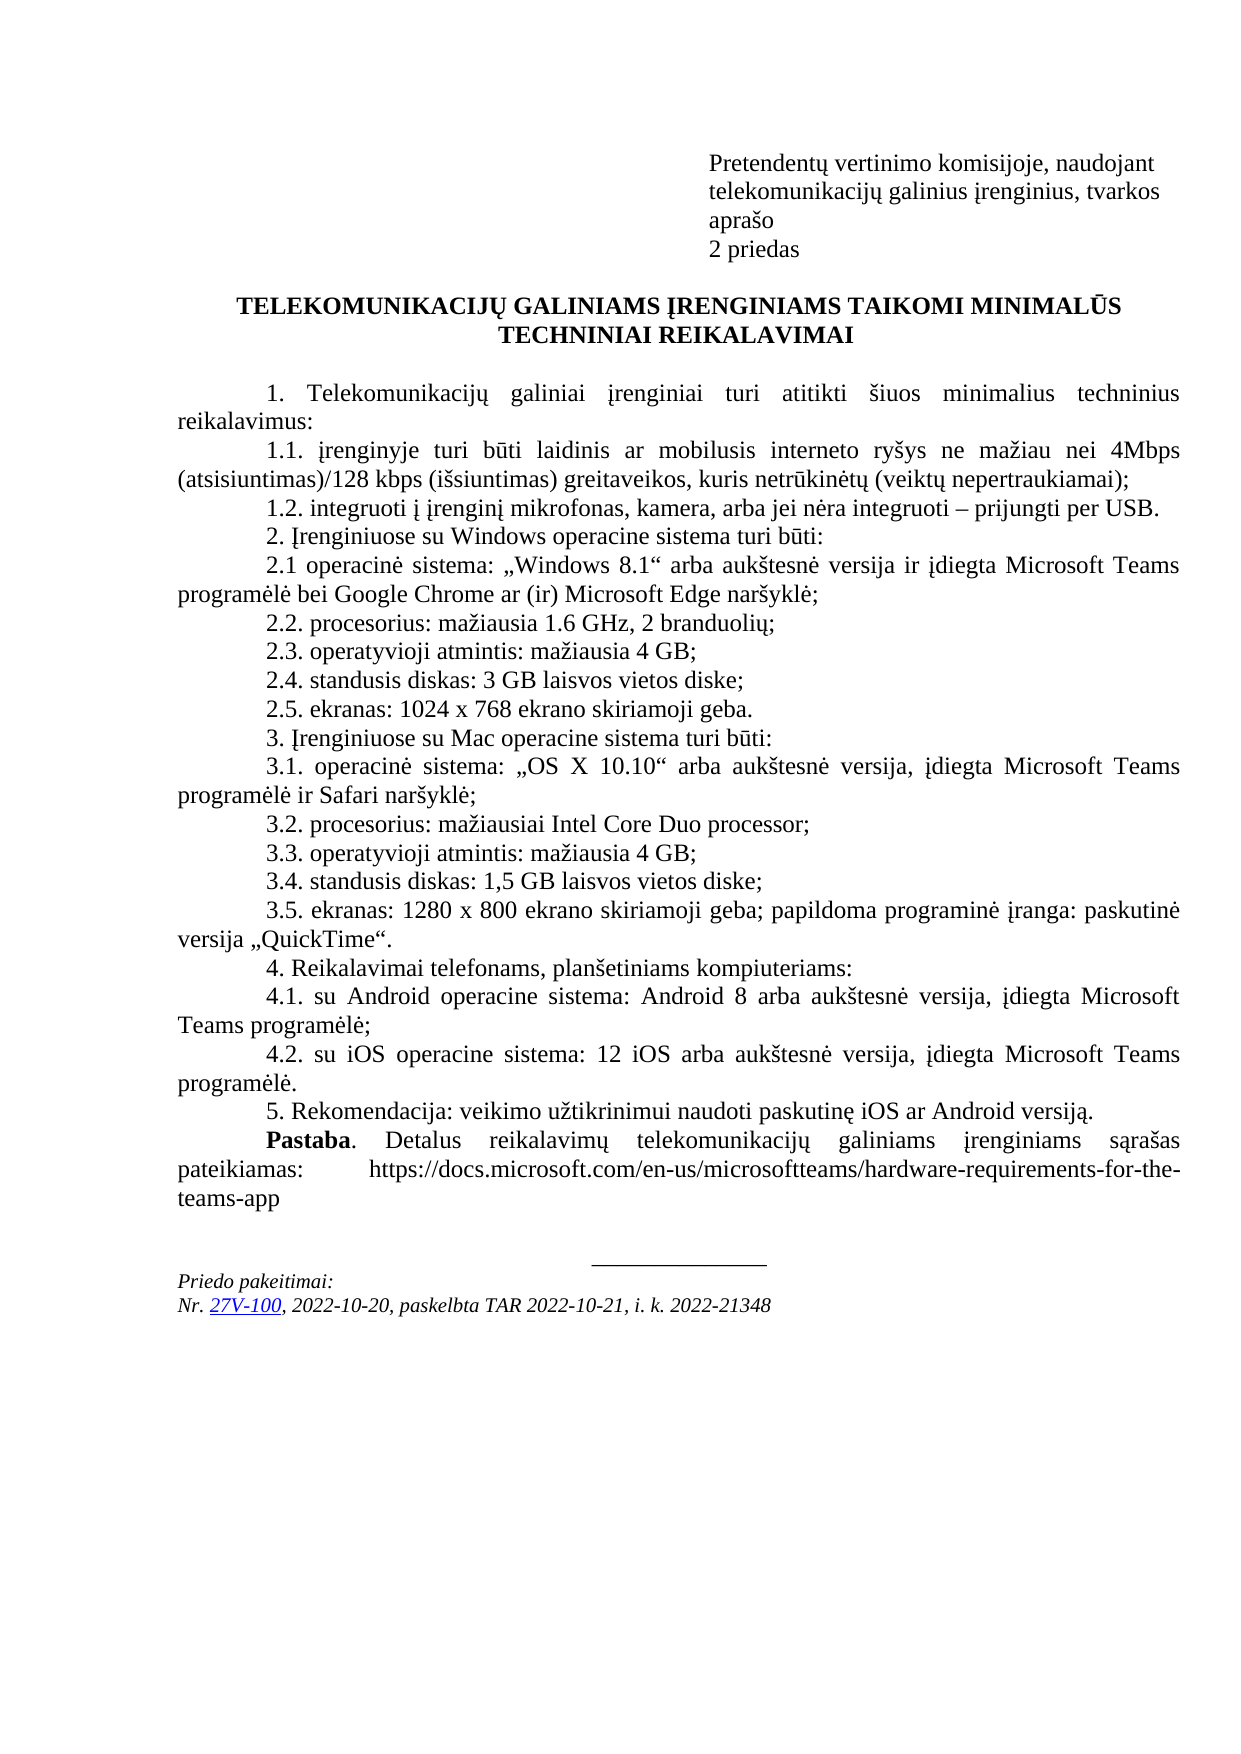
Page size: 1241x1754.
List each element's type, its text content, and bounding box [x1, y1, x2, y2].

text 4.2. su iOS operacine sistema: 12 iOS arba aukštesnė versija, įdiegta Microsoft Teams programėlė. [177, 1039, 1181, 1096]
text 4. Reikalavimai telefonams, planšetiniams kompiuteriams: [177, 953, 1181, 981]
text telekomunikacijų galinius įrenginius, tvarkos [709, 176, 1181, 205]
text 3.5. ekranas: 1280 x 800 ekrano skiriamoji geba; papildoma programinė įranga: paskutinė versija „QuickTime“. [177, 895, 1181, 953]
text 1.2. integruoti į įrenginį mikrofonas, kamera, arba jei nėra integruoti – prijungti per USB. [177, 493, 1181, 521]
text 3. Įrenginiuose su Mac operacine sistema turi būti: [177, 723, 1181, 751]
text 1.1. įrenginyje turi būti laidinis ar mobilusis interneto ryšys ne mažiau nei 4Mbps (atsisiuntimas)/128 kbps (išsiuntimas) greitaveikos, kuris netrūkinėtų (veiktų nepertraukiamai); [177, 435, 1181, 493]
text 3.1. operacinė sistema: „OS X 10.10“ arba aukštesnė versija, įdiegta Microsoft Teams programėlė ir Safari naršyklė; [177, 751, 1181, 809]
text 2.4. standusis diskas: 3 GB laisvos vietos diske; [177, 665, 1181, 694]
text 2. Įrenginiuose su Windows operacine sistema turi būti: [177, 521, 1181, 550]
text ______________ [177, 1240, 1181, 1269]
text 3.4. standusis diskas: 1,5 GB laisvos vietos diske; [177, 866, 1181, 895]
text 2 priedas [709, 234, 1181, 263]
text Nr. 27V-100, 2022-10-20, paskelbta TAR 2022-10-21, i. k. 2022-21348 [177, 1293, 1181, 1317]
text 3.3. operatyvioji atmintis: mažiausia 4 GB; [177, 838, 1181, 866]
text 2.2. procesorius: mažiausia 1.6 GHz, 2 branduolių; [177, 608, 1181, 636]
text 2.5. ekranas: 1024 x 768 ekrano skiriamoji geba. [177, 694, 1181, 723]
text Pretendentų vertinimo komisijoje, naudojant [709, 148, 1181, 176]
text 2.1 operacinė sistema: „Windows 8.1“ arba aukštesnė versija ir įdiegta Microsoft Teams programėlė bei Google Chrome ar (ir) Microsoft Edge naršyklė; [177, 550, 1181, 608]
text aprašo [709, 205, 1181, 234]
text 1. Telekomunikacijų galiniai įrenginiai turi atitikti šiuos minimalius techninius reikalavimus: [177, 378, 1181, 435]
text 3.2. procesorius: mažiausiai Intel Core Duo processor; [177, 809, 1181, 838]
text 2.3. operatyvioji atmintis: mažiausia 4 GB; [177, 636, 1181, 665]
text 4.1. su Android operacine sistema: Android 8 arba aukštesnė versija, įdiegta Microsoft Teams programėlė; [177, 981, 1181, 1039]
text Priedo pakeitimai: [177, 1269, 1181, 1293]
text 5. Rekomendacija: veikimo užtikrinimui naudoti paskutinę iOS ar Android versiją. [177, 1096, 1181, 1125]
text Pastaba. Detalus reikalavimų telekomunikacijų galiniams įrenginiams sąrašas pateikiamas: https://docs.microsoft.com/en-us/microsoftteams/hardware-requirements-for-the-teams-app [177, 1125, 1181, 1211]
text TELEKOMUNIKACIJŲ GALINIAMS ĮRENGINIAMS TAIKOMI MINIMALŪS TECHNINIAI REIKALAVIMAI [177, 291, 1181, 349]
